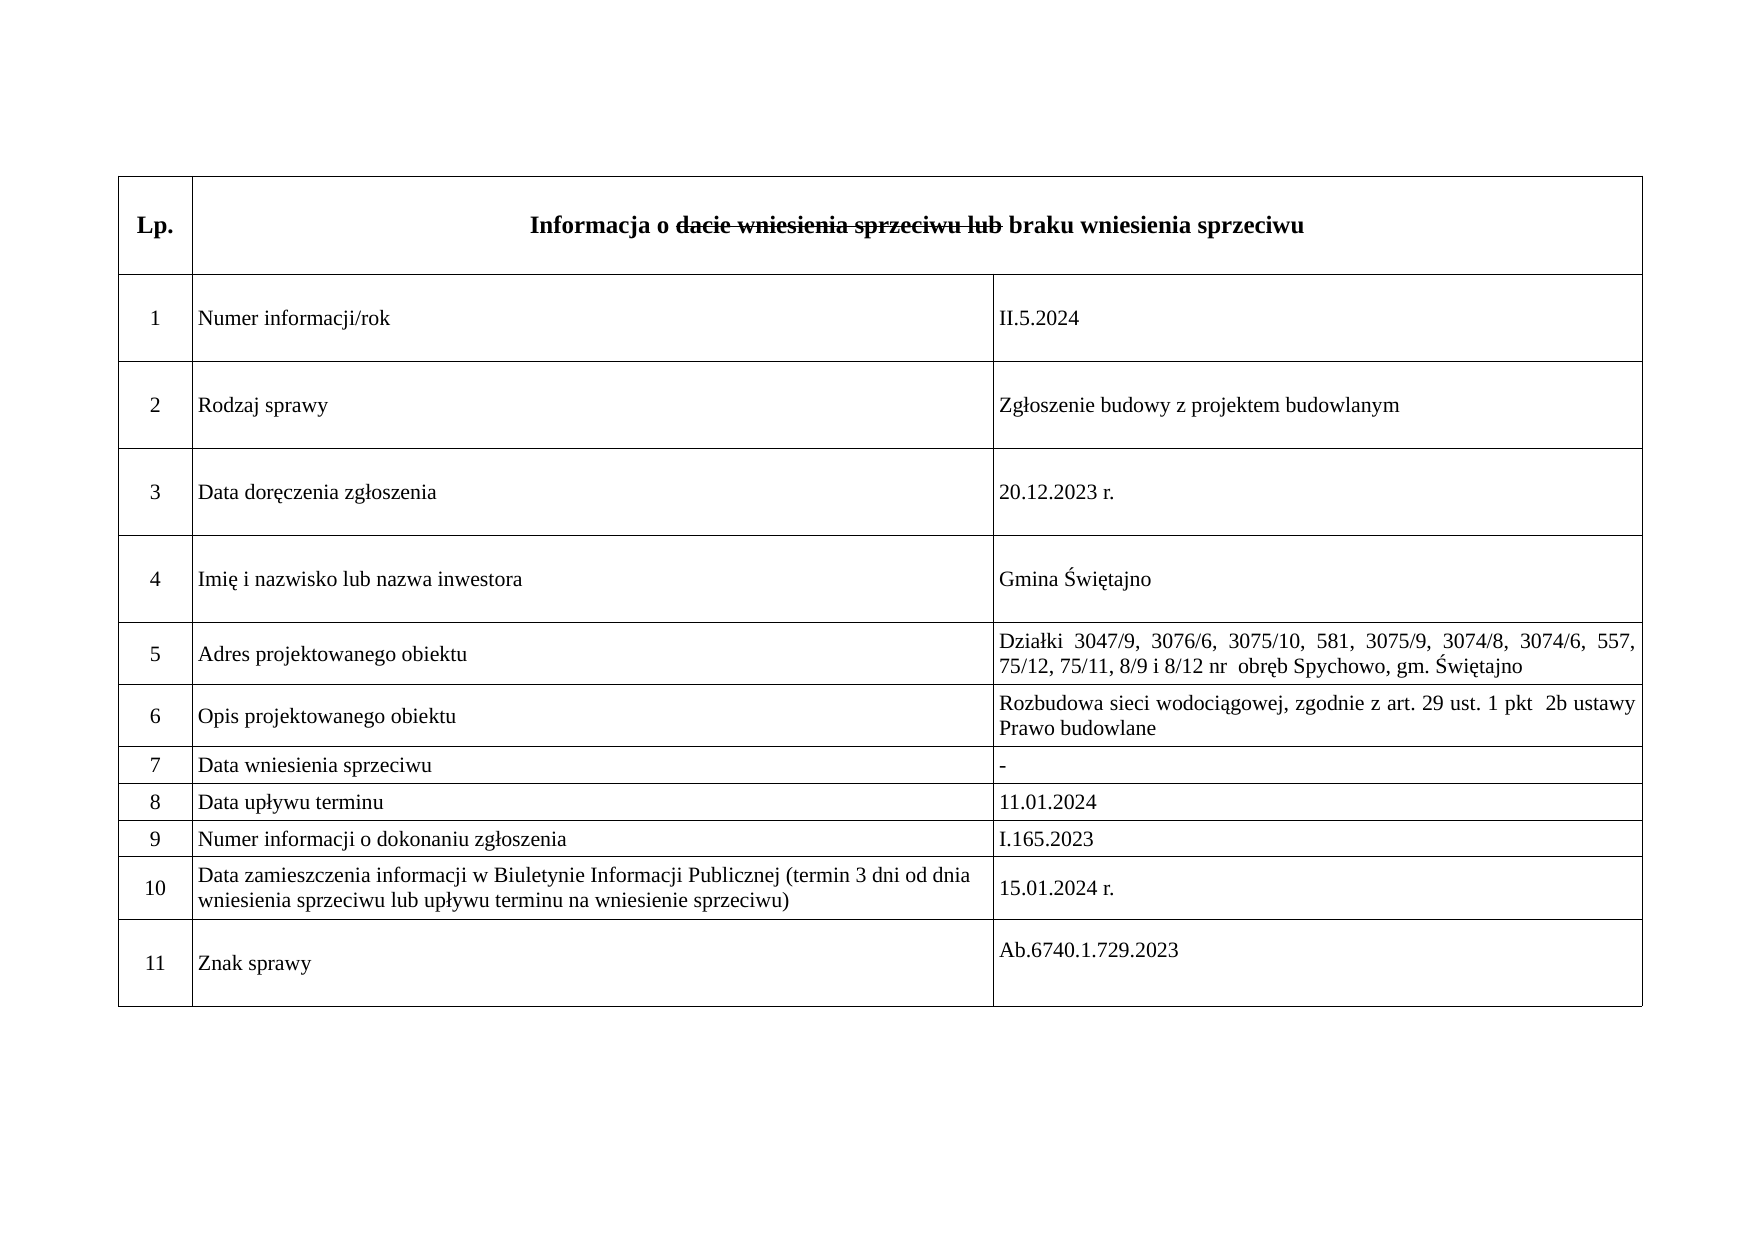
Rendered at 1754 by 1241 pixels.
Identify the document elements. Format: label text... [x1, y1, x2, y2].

table_cell Opis projektowanego obiektu [193, 685, 993, 746]
table_cell 11.01.2024 [994, 784, 1642, 820]
table_cell Gmina Świętajno [994, 536, 1642, 622]
table_cell 2 [119, 362, 192, 448]
table_header Informacja o dacie wniesienia sprzeciwu lub braku wniesienia sprzeciwu [193, 177, 1642, 273]
table_cell - [994, 747, 1642, 783]
table_cell Data doręczenia zgłoszenia [193, 449, 993, 535]
table_cell 15.01.2024 r. [994, 857, 1642, 918]
table_cell I.165.2023 [994, 821, 1642, 856]
table_cell Działki 3047/9, 3076/6, 3075/10, 581, 3075/9, 3074/8, 3074/6, 557, 75/12, 75/11, 8/9 i 8/12 nr obręb Spychowo, gm. Świętajno [994, 623, 1642, 684]
table_header Lp. [119, 177, 192, 273]
table_cell 9 [119, 821, 192, 856]
table_cell 1 [119, 275, 192, 361]
table_cell Zgłoszenie budowy z projektem budowlanym [994, 362, 1642, 448]
table_cell 3 [119, 449, 192, 535]
table_cell 20.12.2023 r. [994, 449, 1642, 535]
table_cell Rodzaj sprawy [193, 362, 993, 448]
table_cell 10 [119, 857, 192, 918]
table_cell Numer informacji/rok [193, 275, 993, 361]
table_cell Adres projektowanego obiektu [193, 623, 993, 684]
table_cell Numer informacji o dokonaniu zgłoszenia [193, 821, 993, 856]
table_cell 11 [119, 920, 192, 1006]
table_cell 4 [119, 536, 192, 622]
table_cell 6 [119, 685, 192, 746]
table_cell Rozbudowa sieci wodociągowej, zgodnie z art. 29 ust. 1 pkt 2b ustawy Prawo budowlane [994, 685, 1642, 746]
table_cell 8 [119, 784, 192, 820]
table_cell Data wniesienia sprzeciwu [193, 747, 993, 783]
table_cell Ab.6740.1.729.2023 [994, 920, 1642, 1006]
table_cell Data upływu terminu [193, 784, 993, 820]
table_cell 5 [119, 623, 192, 684]
table_cell 7 [119, 747, 192, 783]
table_cell Imię i nazwisko lub nazwa inwestora [193, 536, 993, 622]
table_cell Znak sprawy [193, 920, 993, 1006]
table_cell II.5.2024 [994, 275, 1642, 361]
table_cell Data zamieszczenia informacji w Biuletynie Informacji Publicznej (termin 3 dni od dnia wniesienia sprzeciwu lub upływu terminu na wniesienie sprzeciwu) [193, 857, 993, 918]
